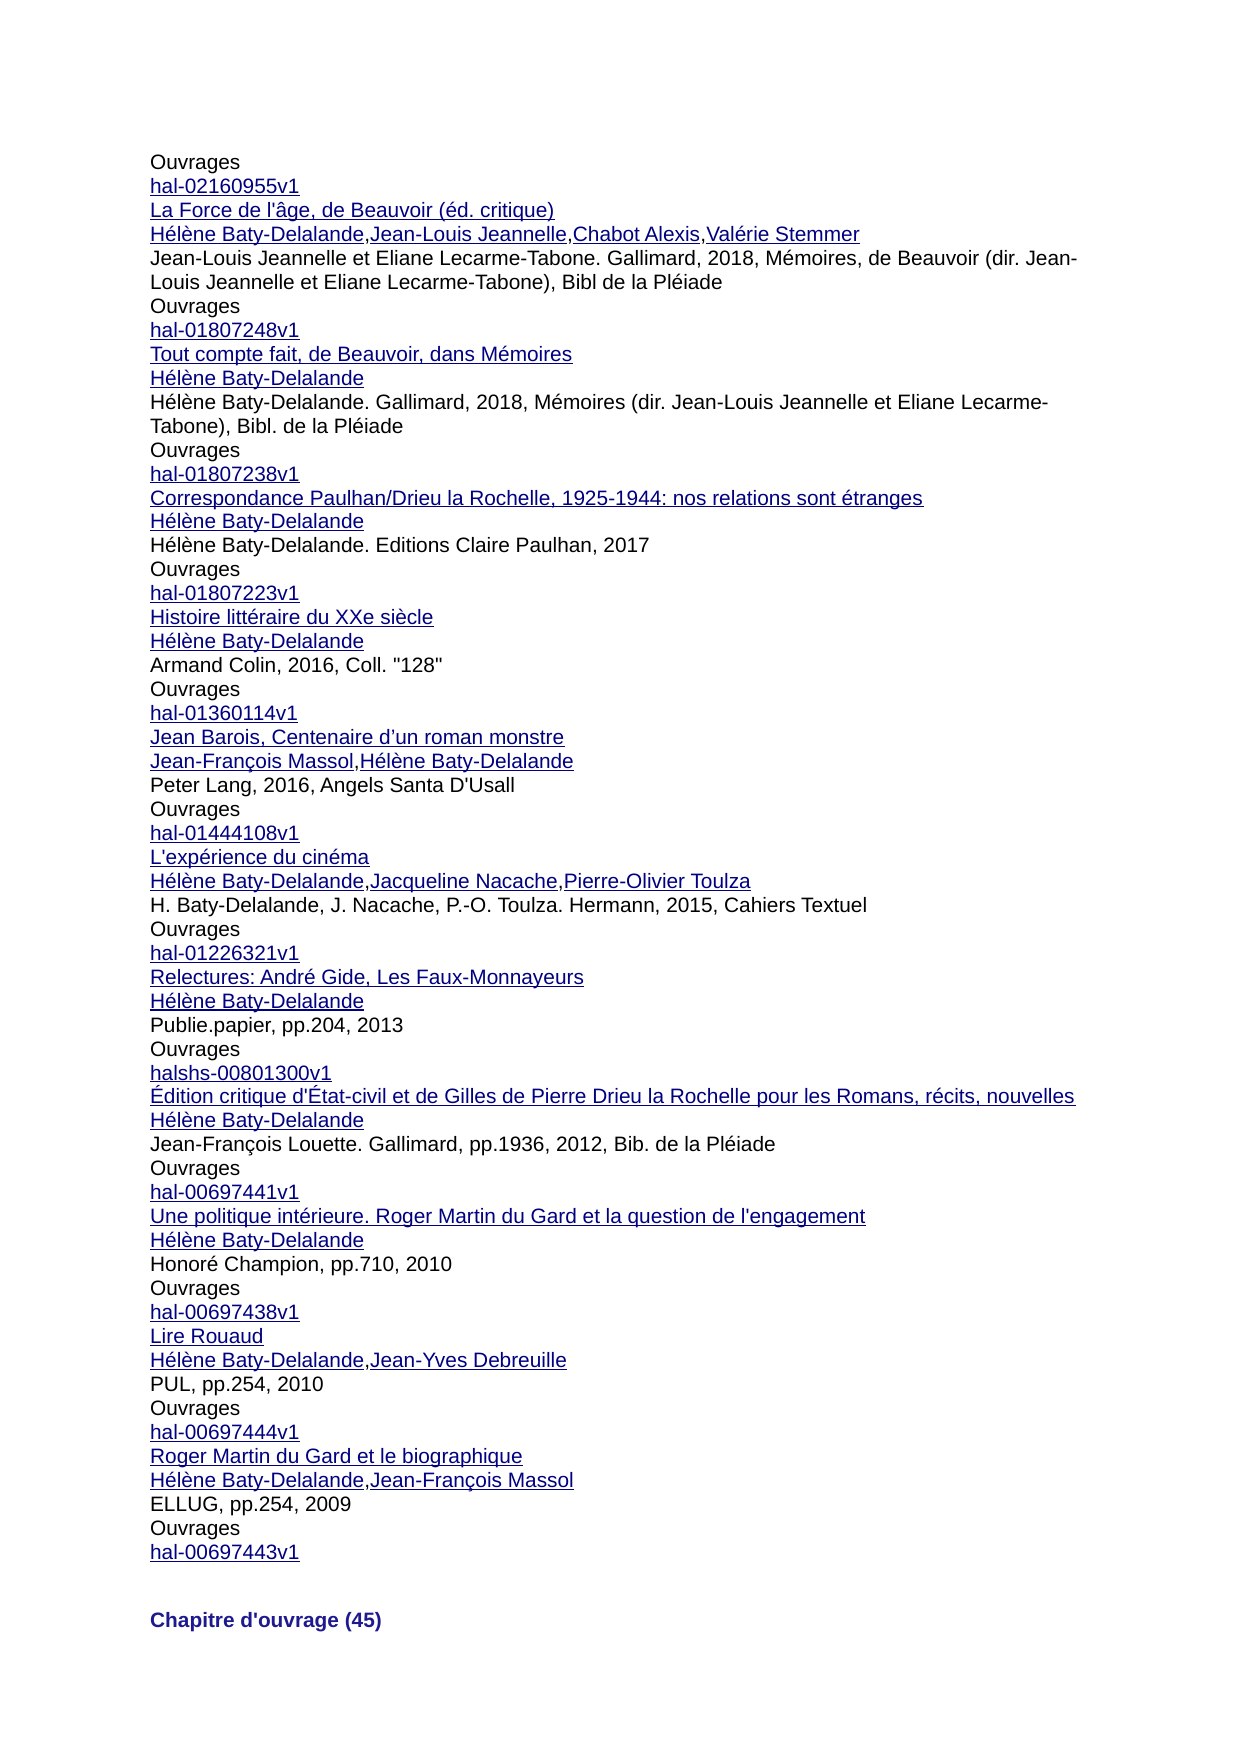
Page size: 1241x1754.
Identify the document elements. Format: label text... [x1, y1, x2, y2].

table_cell L'expérience du cinéma Hélène Baty-Delalande,Jacqueline Nacache,Pierre-Olivier Toulza H. Baty-Delalande, J. Nacache, P.-O. Toulza. Hermann, 2015, Cahiers Textuel Ouvrages hal-01226321v1 [150, 845, 1090, 964]
table_cell Correspondance Paulhan/Drieu la Rochelle, 1925-1944: nos relations sont étranges Hélène Baty-Delalande Hélène Baty-Delalande. Editions Claire Paulhan, 2017 Ouvrages hal-01807223v1 [150, 485, 1090, 605]
table_cell Une politique intérieure. Roger Martin du Gard et la question de l'engagement Hélène Baty-Delalande Honoré Champion, pp.710, 2010 Ouvrages hal-00697438v1 [150, 1204, 1090, 1324]
table_cell Lire Rouaud Hélène Baty-Delalande,Jean-Yves Debreuille PUL, pp.254, 2010 Ouvrages hal-00697444v1 [150, 1324, 1090, 1444]
table_cell La Force de l'âge, de Beauvoir (éd. critique) Hélène Baty-Delalande,Jean-Louis Jeannelle,Chabot Alexis,Valérie Stemmer Jean-Louis Jeannelle et Eliane Lecarme-Tabone. Gallimard, 2018, Mémoires, de Beauvoir (dir. Jean-Louis Jeannelle et Eliane Lecarme-Tabone), Bibl de la Pléiade Ouvrages hal-01807248v1 [150, 198, 1090, 342]
table_cell Relectures: André Gide, Les Faux-Monnayeurs Hélène Baty-Delalande Publie.papier, pp.204, 2013 Ouvrages halshs-00801300v1 [150, 965, 1090, 1084]
table_cell Histoire littéraire du XXe siècle Hélène Baty-Delalande Armand Colin, 2016, Coll. "128" Ouvrages hal-01360114v1 [150, 605, 1090, 725]
table_cell Jean Barois, Centenaire d’un roman monstre Jean-François Massol,Hélène Baty-Delalande Peter Lang, 2016, Angels Santa D'Usall Ouvrages hal-01444108v1 [150, 725, 1090, 845]
table_cell Ouvrages hal-02160955v1 [150, 150, 1090, 198]
table_cell Tout compte fait, de Beauvoir, dans Mémoires Hélène Baty-Delalande Hélène Baty-Delalande. Gallimard, 2018, Mémoires (dir. Jean-Louis Jeannelle et Eliane Lecarme-Tabone), Bibl. de la Pléiade Ouvrages hal-01807238v1 [150, 342, 1090, 485]
table_cell Roger Martin du Gard et le biographique Hélène Baty-Delalande,Jean-François Massol ELLUG, pp.254, 2009 Ouvrages hal-00697443v1 [150, 1444, 1090, 1563]
subtitle Chapitre d'ouvrage (45) [150, 1608, 1090, 1632]
table_cell Édition critique d'État-civil et de Gilles de Pierre Drieu la Rochelle pour les Romans, récits, nouvelles Hélène Baty-Delalande Jean-François Louette. Gallimard, pp.1936, 2012, Bib. de la Pléiade Ouvrages hal-00697441v1 [150, 1084, 1090, 1204]
